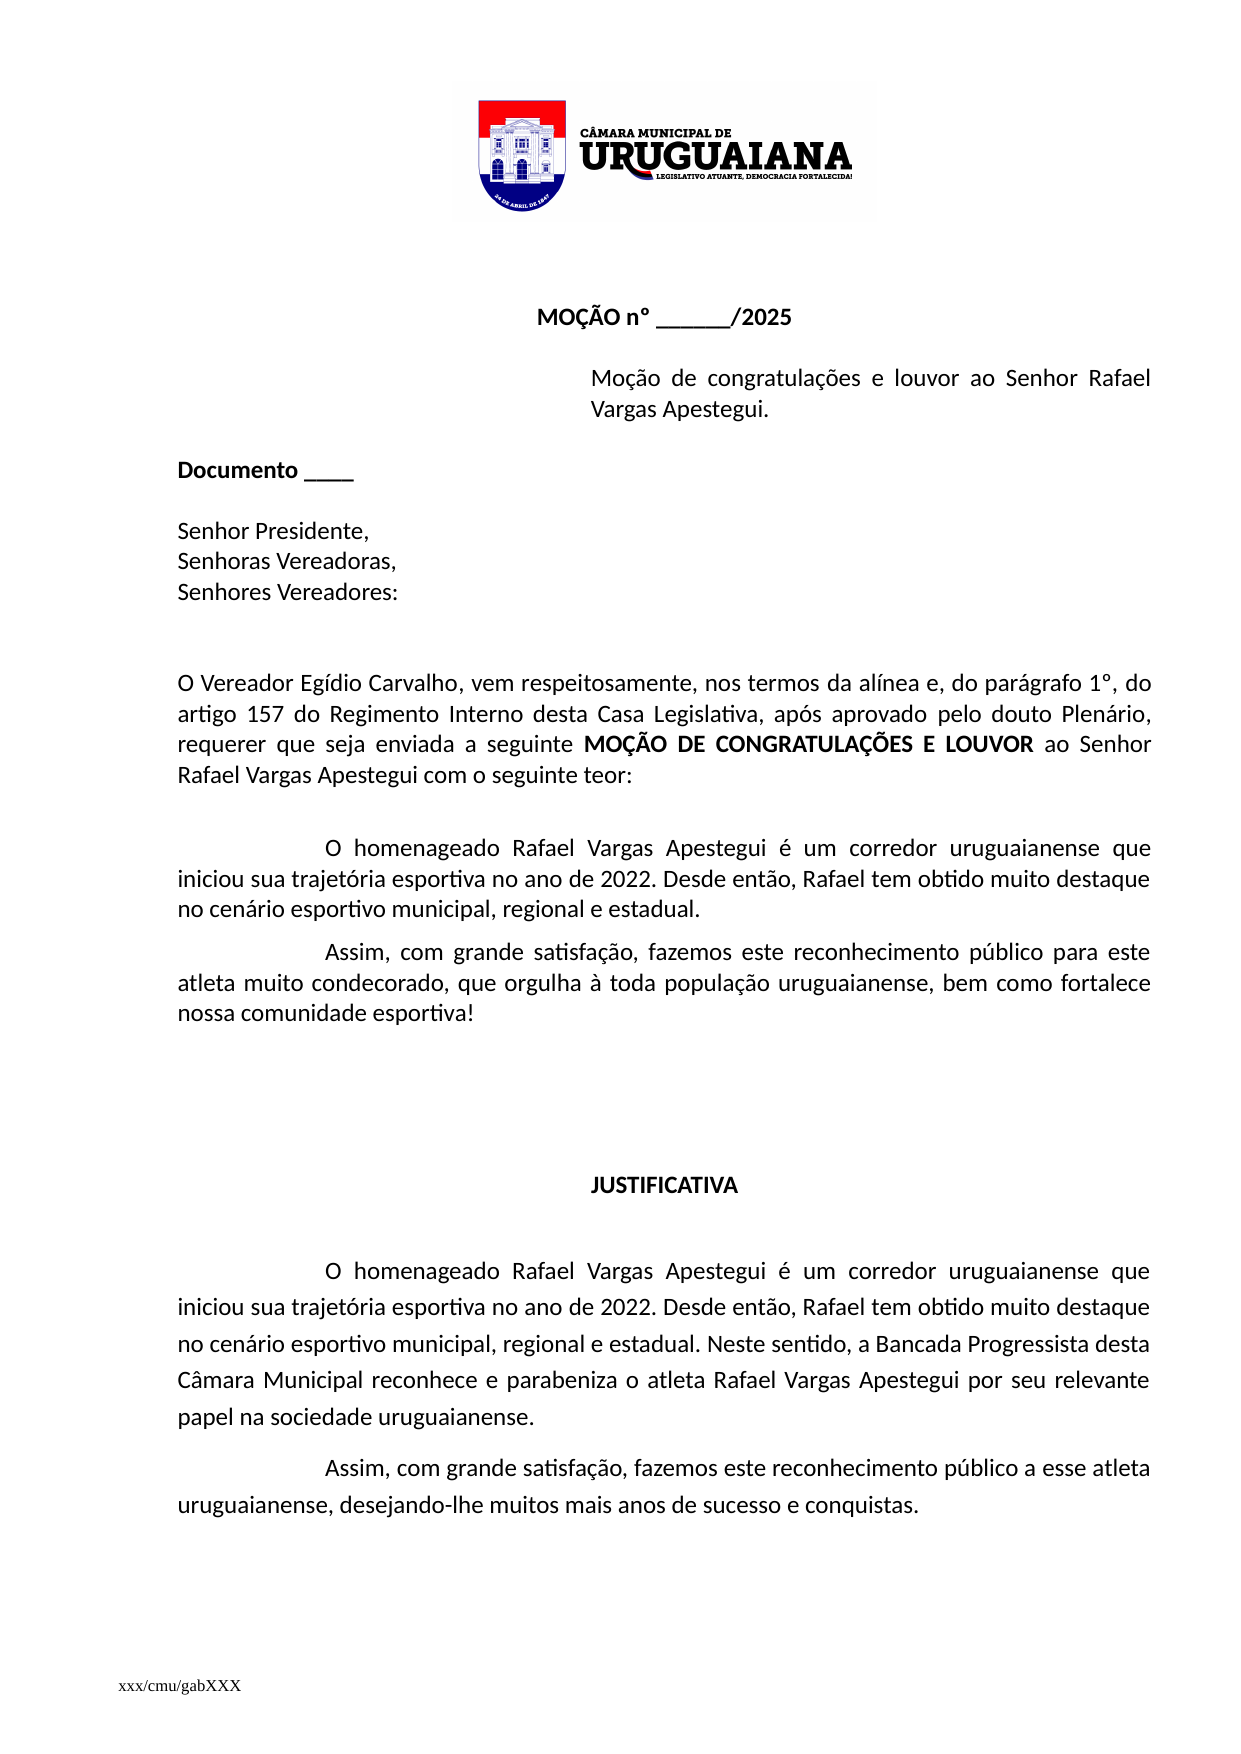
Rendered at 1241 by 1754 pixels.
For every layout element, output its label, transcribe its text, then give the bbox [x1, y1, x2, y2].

text Senhoras Vereadoras, [177, 545, 1152, 576]
text Assim, com grande satisfação, fazemos este reconhecimento público para este atleta muito condecorado, que orgulha à toda população uruguaianense, bem como fortalece nossa comunidade esportiva! [177, 936, 1152, 1028]
text Moção de congratulações e louvor ao Senhor Rafael Vargas Apestegui. [591, 362, 1152, 423]
text MOÇÃO nº ______/2025 [177, 301, 1152, 332]
text Senhor Presidente, [177, 515, 1152, 545]
text Documento ____ [177, 454, 1152, 484]
text O Vereador Egídio Carvalho, vem respeitosamente, nos termos da alínea e, do parágrafo 1º, do artigo 157 do Regimento Interno desta Casa Legislativa, após aprovado pelo douto Plenário, requerer que seja enviada a seguinte MOÇÃO de Congratulações e Louvor ao Senhor Rafael Vargas Apestegui com o seguinte teor: [177, 667, 1152, 789]
text JUSTIFICATIVA [177, 1169, 1152, 1200]
text Senhores Vereadores: [177, 576, 1152, 606]
picture [451, 81, 877, 222]
text O homenageado Rafael Vargas Apestegui é um corredor uruguaianense que iniciou sua trajetória esportiva no ano de 2022. Desde então, Rafael tem obtido muito destaque no cenário esportivo municipal, regional e estadual. [177, 832, 1152, 924]
text Assim, com grande satisfação, fazemos este reconhecimento público a esse atleta uruguaianense, desejando-lhe muitos mais anos de sucesso e conquistas. [177, 1452, 1152, 1519]
text O homenageado Rafael Vargas Apestegui é um corredor uruguaianense que iniciou sua trajetória esportiva no ano de 2022. Desde então, Rafael tem obtido muito destaque no cenário esportivo municipal, regional e estadual. Neste sentido, a Bancada Progressista desta Câmara Municipal reconhece e parabeniza o atleta Rafael Vargas Apestegui por seu relevante papel na sociedade uruguaianense. [177, 1255, 1152, 1432]
